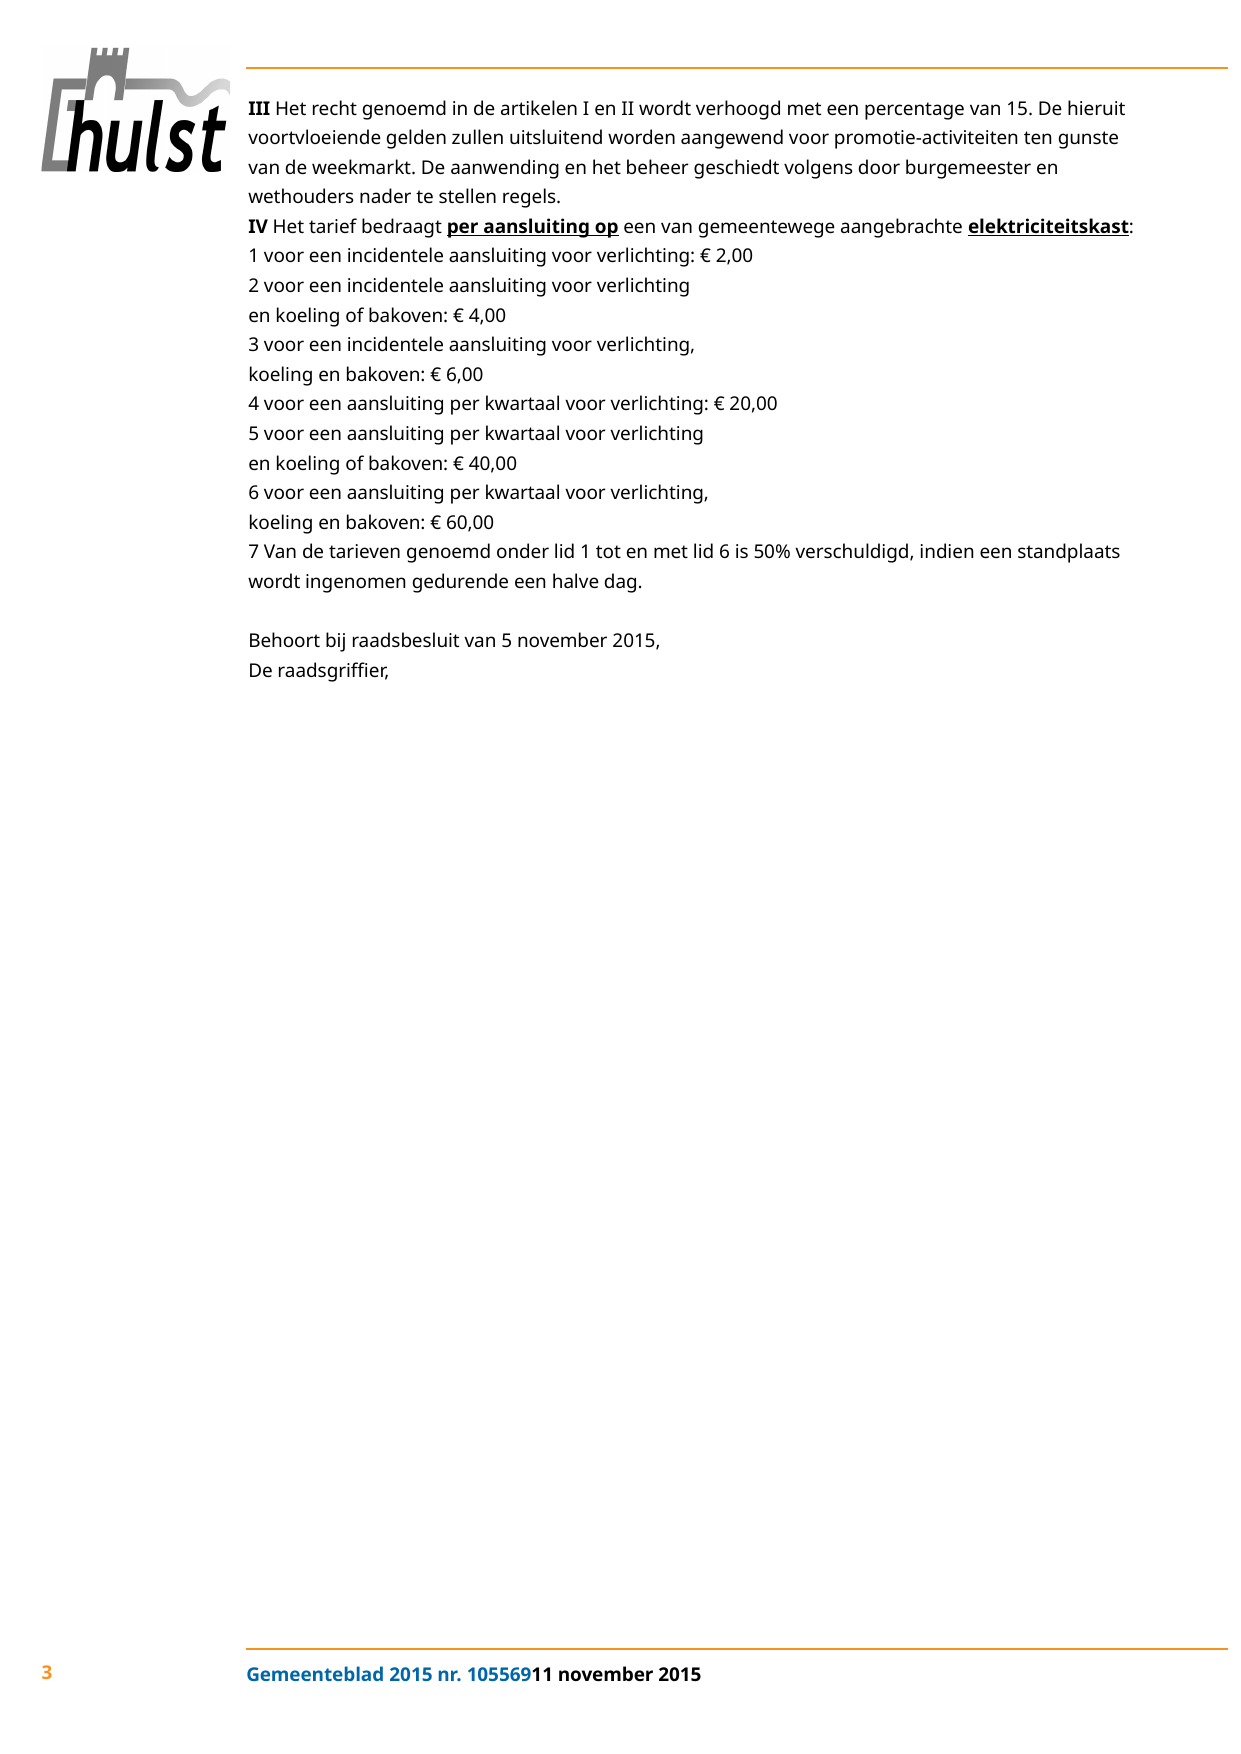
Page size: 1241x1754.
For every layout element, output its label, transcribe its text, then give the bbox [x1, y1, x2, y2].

text 1 voor een incidentele aansluiting voor verlichting: € 2,00 [248, 243, 1152, 268]
text IV Het tarief bedraagt per aansluiting op een van gemeentewege aangebrachte elektriciteitskast: [248, 213, 1152, 239]
text 2 voor een incidentele aansluiting voor verlichting [248, 272, 1152, 298]
text 4 voor een aansluiting per kwartaal voor verlichting: € 20,00 [248, 391, 1152, 416]
text 3 voor een incidentele aansluiting voor verlichting, [248, 331, 1152, 357]
text De raadsgriffier, [248, 657, 1152, 683]
text III Het recht genoemd in de artikelen I en II wordt verhoogd met een percentage van 15. De hieruit voortvloeiende gelden zullen uitsluitend worden aangewend voor promotie-activiteiten ten gunste van de weekmarkt. De aanwending en het beheer geschiedt volgens door burgemeester en wethouders nader te stellen regels. [248, 95, 1152, 209]
text Behoort bij raadsbesluit van 5 november 2015, [248, 627, 1152, 653]
text 5 voor een aansluiting per kwartaal voor verlichting [248, 420, 1152, 446]
text koeling en bakoven: € 60,00 [248, 509, 1152, 535]
text en koeling of bakoven: € 40,00 [248, 450, 1152, 476]
text en koeling of bakoven: € 4,00 [248, 302, 1152, 328]
text 6 voor een aansluiting per kwartaal voor verlichting, [248, 479, 1152, 505]
text koeling en bakoven: € 6,00 [248, 361, 1152, 387]
picture [41, 47, 231, 172]
text 7 Van de tarieven genoemd onder lid 1 tot en met lid 6 is 50% verschuldigd, indien een standplaats wordt ingenomen gedurende een halve dag. [248, 538, 1152, 594]
